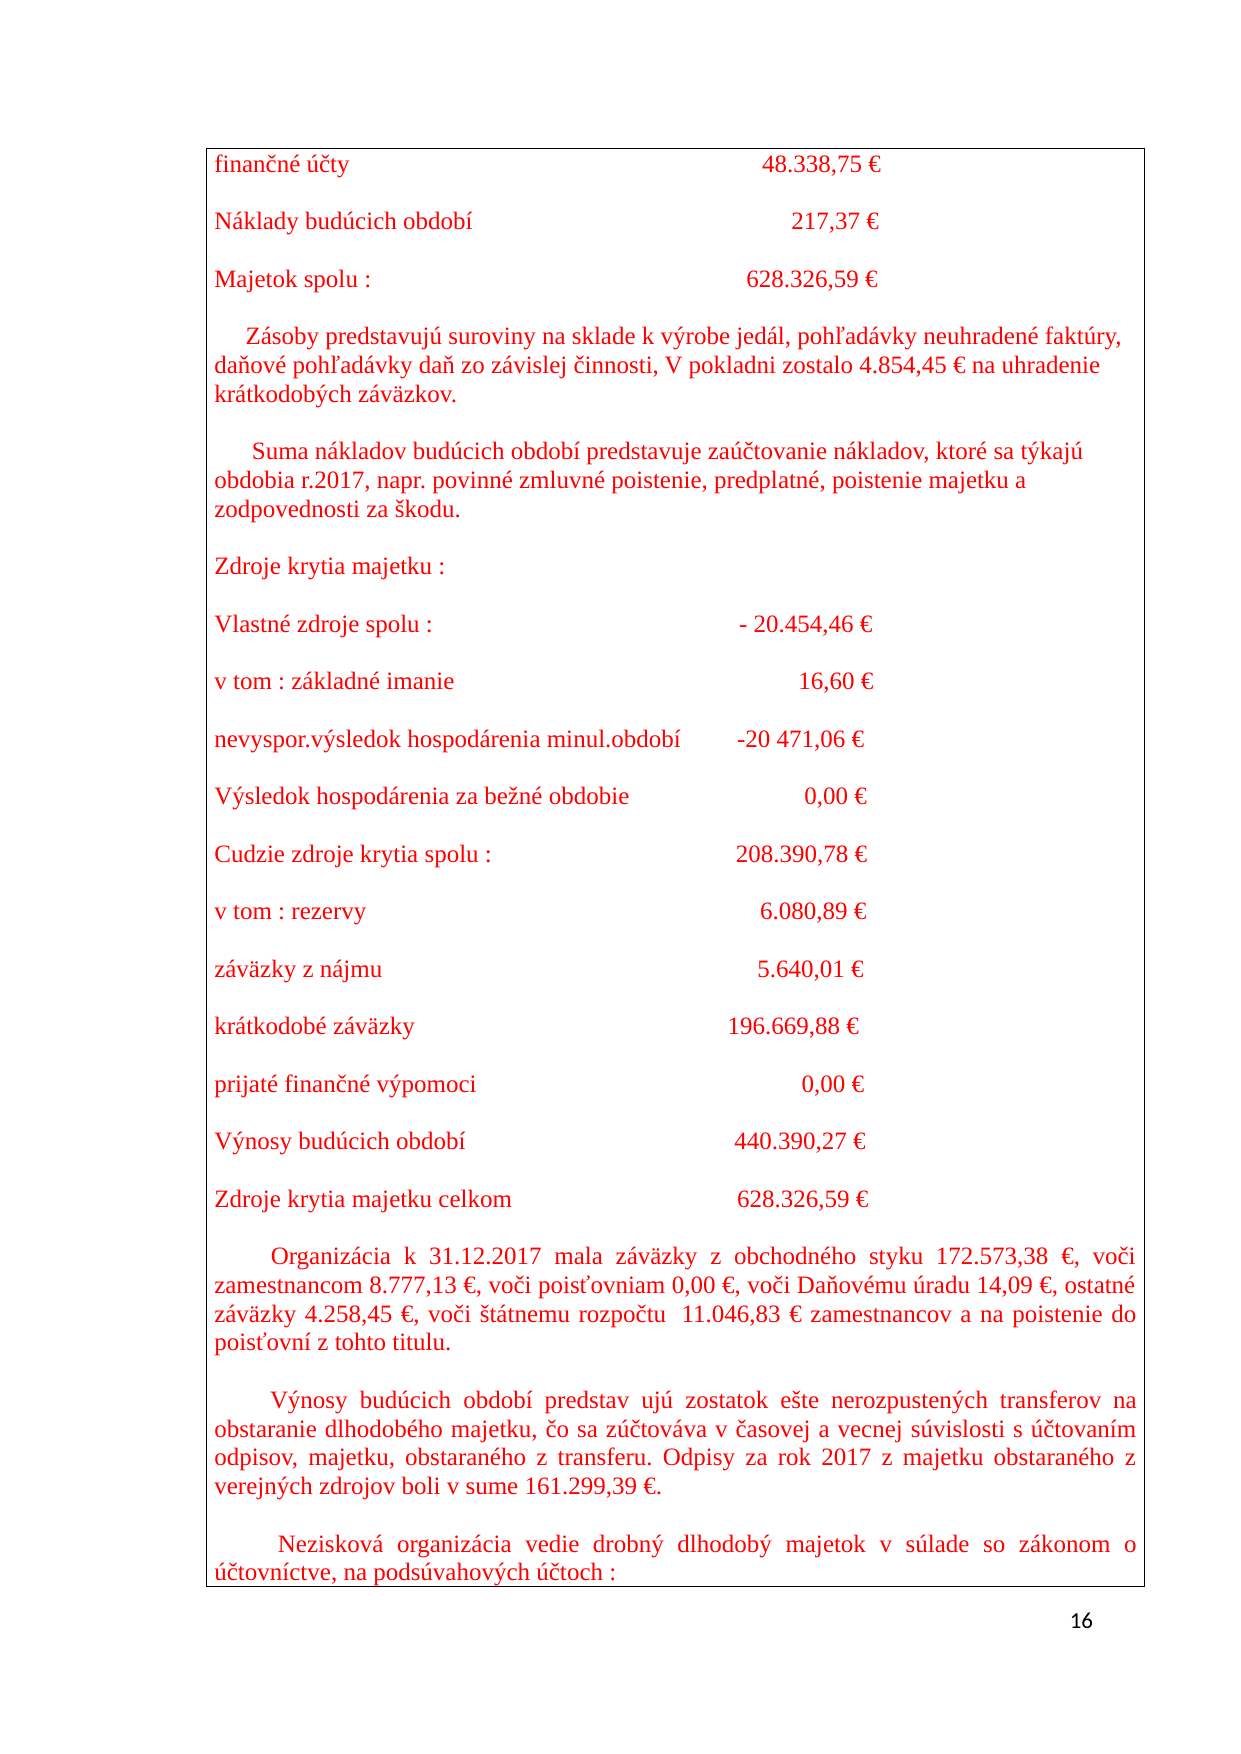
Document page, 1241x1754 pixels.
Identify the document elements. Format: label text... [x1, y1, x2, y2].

table_header 6 Stav a pohyb majetku a záväzkov organizácie NÁKLADY NEZISKOVEJ ORGANIZÁCIE Stav aktív a pasív k 31.12.2017 615.914,47 € z toho majetok vo výške 615.914,47 € pozostáva z : Časové rozlíšenie 217,37 € Dlhodobého majetku 454.615,08 € Krátkodobého majetku 171.733,45 € z toho : Finančný majetok 48.338,75 € Krátkodobé pohľadávky 123.394,70 € Zásoby 1.760,69 € Vlastné zdroje krytia -20.454,46 € Cudzie zdroje krytia 208.390,78 € Oprávky k dlhodobému hmotnému majetku 161.299,39 € Oprávky k dlhodobému nehmotnému majetku 0,00 € Dlhodobé záväzky 5.640,01 € Krátkodobé záväzky 196.669,88 € Orchidea n.o. Partizánske vykonáva svoju činnosť v dvoch budovách vo vlastníctve a vedie neobežný majetok v tomto členení : Dlhodobý hmotný majetok (zostatková cena) 454.615,08 € v tom : stavby a pozemky 445,029,43 € dopravné prostriedky 9.585,65 € Obežný majetok spolu : 173.494,14 € v tom : zásoby 1.760,69 € krátkodobé pohľadávky 123.394,70 € finančné účty 48.338,75 € Náklady budúcich období 217,37 € Majetok spolu : 628.326,59 € Zásoby predstavujú suroviny na sklade k výrobe jedál, pohľadávky neuhradené faktúry, daňové pohľadávky daň zo závislej činnosti, V pokladni zostalo 4.854,45 € na uhradenie krátkodobých záväzkov. Suma nákladov budúcich období predstavuje zaúčtovanie nákladov, ktoré sa týkajú obdobia r.2017, napr. povinné zmluvné poistenie, predplatné, poistenie majetku a zodpovednosti za škodu. Zdroje krytia majetku : Vlastné zdroje spolu : - 20.454,46 € v tom : základné imanie 16,60 € nevyspor.výsledok hospodárenia minul.období -20 471,06 € Výsledok hospodárenia za bežné obdobie 0,00 € Cudzie zdroje krytia spolu : 208.390,78 € v tom : rezervy 6.080,89 € záväzky z nájmu 5.640,01 € krátkodobé záväzky 196.669,88 € prijaté finančné výpomoci 0,00 € Výnosy budúcich období 440.390,27 € Zdroje krytia majetku celkom 628.326,59 € Organizácia k 31.12.2017 mala záväzky z obchodného styku 172.573,38 €, voči zamestnancom 8.777,13 €, voči poisťovniam 0,00 €, voči Daňovému úradu 14,09 €, ostatné záväzky 4.258,45 €, voči štátnemu rozpočtu 11.046,83 € zamestnancov a na poistenie do poisťovní z tohto titulu. Výnosy budúcich období predstav ujú zostatok ešte nerozpustených transferov na obstaranie dlhodobého majetku, čo sa zúčtováva v časovej a vecnej súvislosti s účtovaním odpisov, majetku, obstaraného z transferu. Odpisy za rok 2017 z majetku obstaraného z verejných zdrojov boli v sume 161.299,39 €. Nezisková organizácia vedie drobný dlhodobý majetok v súlade so zákonom o účtovníctve, na podsúvahových účtoch : drobný dlhodobý hmotný majetok od 15,-€ do 100,- € 1.846,00 € drobný dlhodobý hmotný majetok od 100,-€ do 1699,-€ 6.528,00 € 7 Spolu finančné hospodárenie n.o. : Celkové príjmy : 1.034.686,54 € Celkové výdavky : 1.034.686,54 € ZISK / STRATA 0,00 € 8 Zmeny a zloženie organizácie Dňa 10.4.2017 sme v Trenčíne na Okresnom úrade vykonali registráciu zmeny štatútu, zmeny sídla z adresy Necpalská 32 Prievidza, na adresu sídla R. Jašíka 158/8, Partizánske. V uvedenom priestore sme v nájme v spoločnosti TM Invest s.r.o. Taktiež sme dňa 12.9.2017 zaslali OZNÁMENIE na Okresný úrad Trenčín Ing. A. Križková, register n.o., o riadnom zasadnutí Správnej rady Orchidea n.o. dňa 11.9.2017 v priestoroch Orchidea n.o. Škultétyho 246, kancelária riaditeľa a zástupcu riaditeľa, na ktorom boli prítomní Bc Martin Šorl, člen SR, Zdena Pradlová člen SR, MUDr. Andrej Miškeje, predseda SR, Oľga Miškejová – sprievod Andreja Miškeje, PhDr. Ľubica Šorlová - zapisovateľka. Bodom č.1 bol MUDr. Andrej Miškeje odvolaný ako predseda správnej rady a to z dôvodov, že si neplní povinnosti predsedu SR, nezvoláva, nezúčastňuje sa konaní SR a ani po dvoch vyzvaniach písomne vyzvaných k zvolaniu SR túto nezvolal, čo je v rozpore so štatútom SR. Výzvy si menovaný A. Miškeje prevzal prostredníctvom poštového úradu dňa 18.5. 2017 k zasadnutiu č.1, a 12.6.2017 k zasadnutiu č.2. MUDr. Andrej Miškeje bol riadne z pozície predsedu správnej rady odvolaný. Bodom č. 2 tohto zasadnutia zo dňa 11.9.2017, na ktorom boli prítomní Bc Martin Šorl, člen SR, Zdena Pradlová člen SR, PhDr. Eva Zábojníková, PhDr.Ľubica Šorlová - zapisovateľka, bola voľba nového člena správnej rady, pričom bola navrhnutá a zvolená riadnym hlasovaním PhDr.Eva Zábojníková. Na pokračujúcom zasadnutí 11.9.2017 sa správna rada uzniesla na voľbe predsedu správnej rady Orchidea n.o. Bol navrhnutý a riadne zvolený Bc Martin Šorl - predseda Správne rady Orchidea n.o. Správna rada v roku 2018 zasadala 4 x , k zmenám orgánov v roku 2018 nedošlo. správna rada neziskovej organizácie Orchidea n.o.: predseda SR - Bc Martin Šorl, členka PhDr. Eva Zábojníková, členka - Zdenka Pradlová, riaditeľka - PhDr. Ľubica Šorlová, revízorka - Lenka Chudá [207, 149, 1144, 1586]
